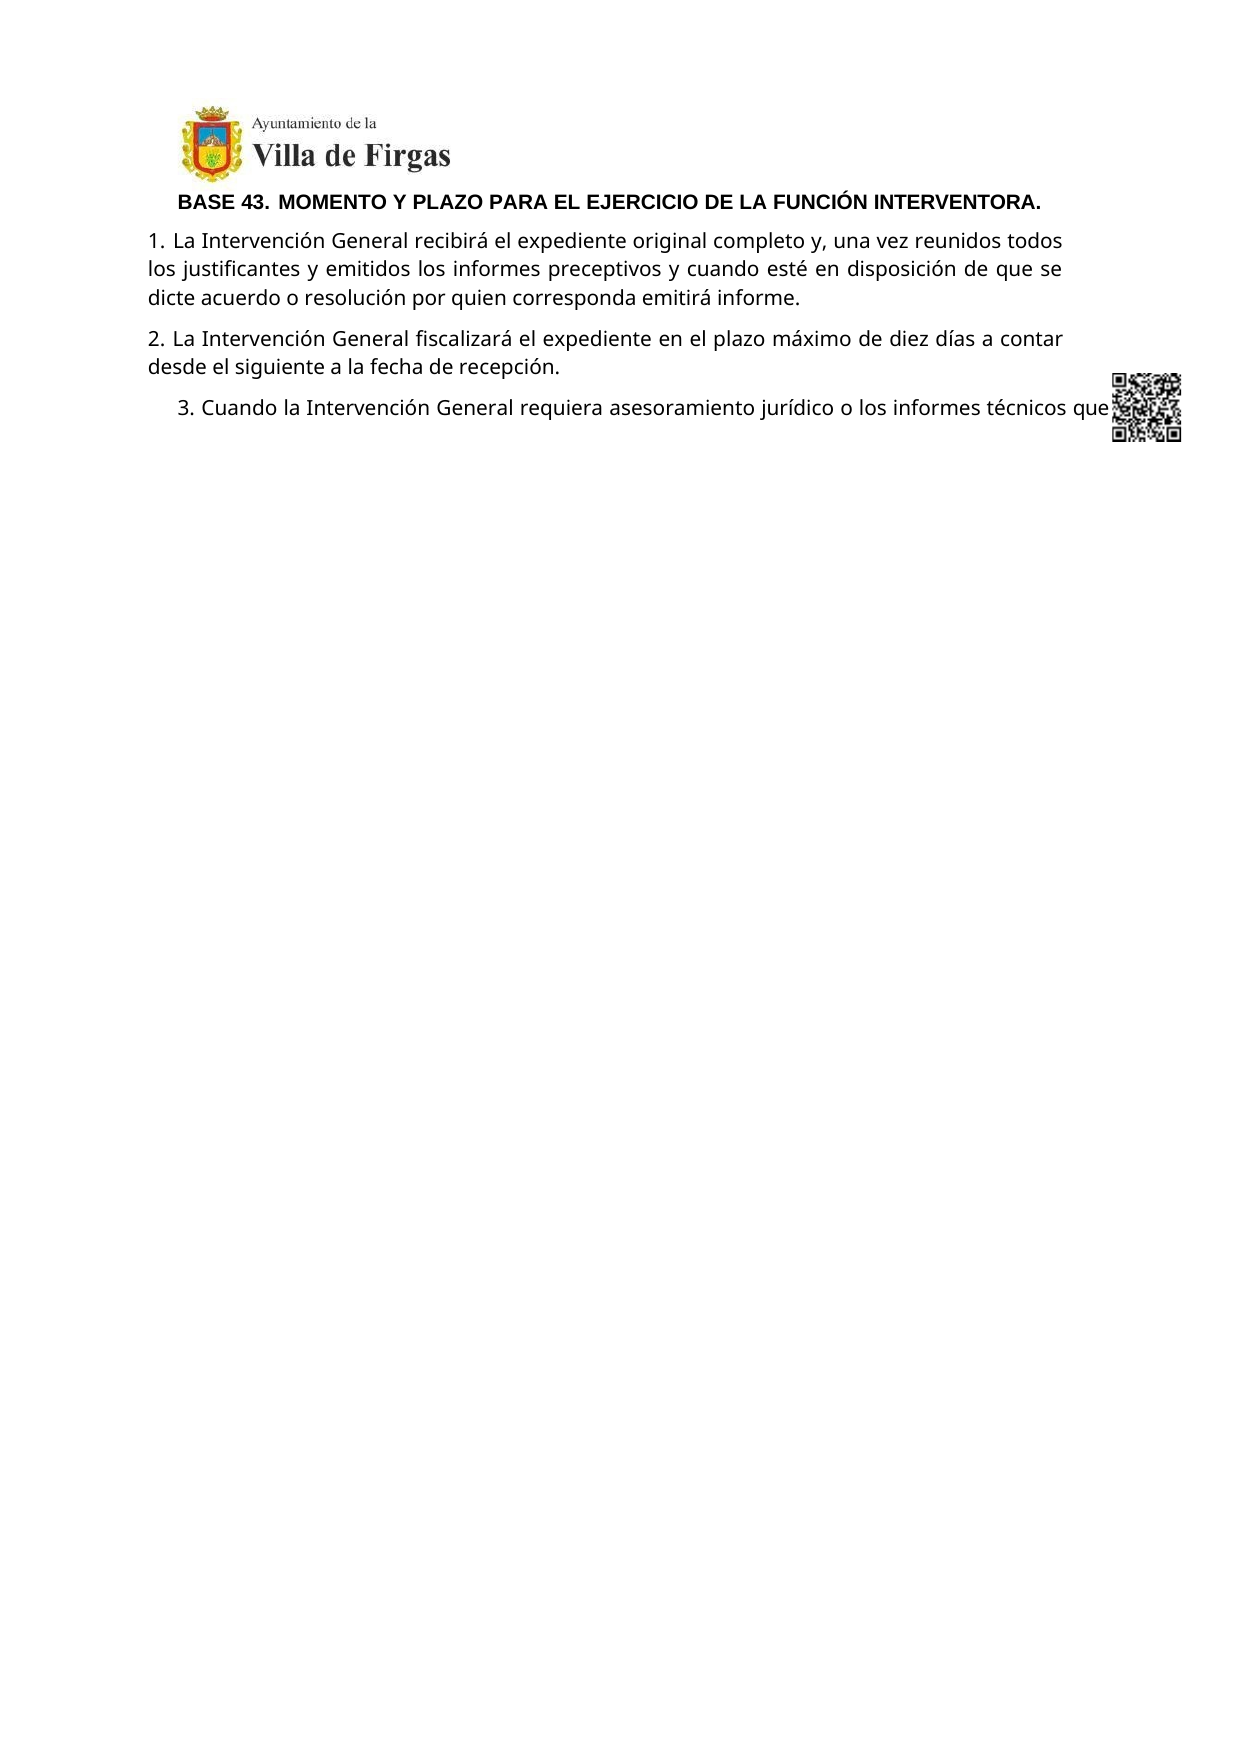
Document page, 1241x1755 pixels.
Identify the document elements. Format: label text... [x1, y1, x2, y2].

list Cuando la Intervención General requiera asesoramiento jurídico o los informes técnicos que [177, 393, 1112, 422]
list La Intervención General fiscalizará el expediente en el plazo máximo de diez días a contar desde el siguiente a la fecha de recepción. [148, 324, 1064, 381]
subtitle BASE 43. MOMENTO Y PLAZO PARA EL EJERCICIO DE LA FUNCIÓN INTERVENTORA. [177, 189, 1196, 213]
list La Intervención General recibirá el expediente original completo y, una vez reunidos todos los justificantes y emitidos los informes preceptivos y cuando esté en disposición de que se dicte acuerdo o resolución por quien corresponda emitirá informe. [148, 226, 1064, 311]
